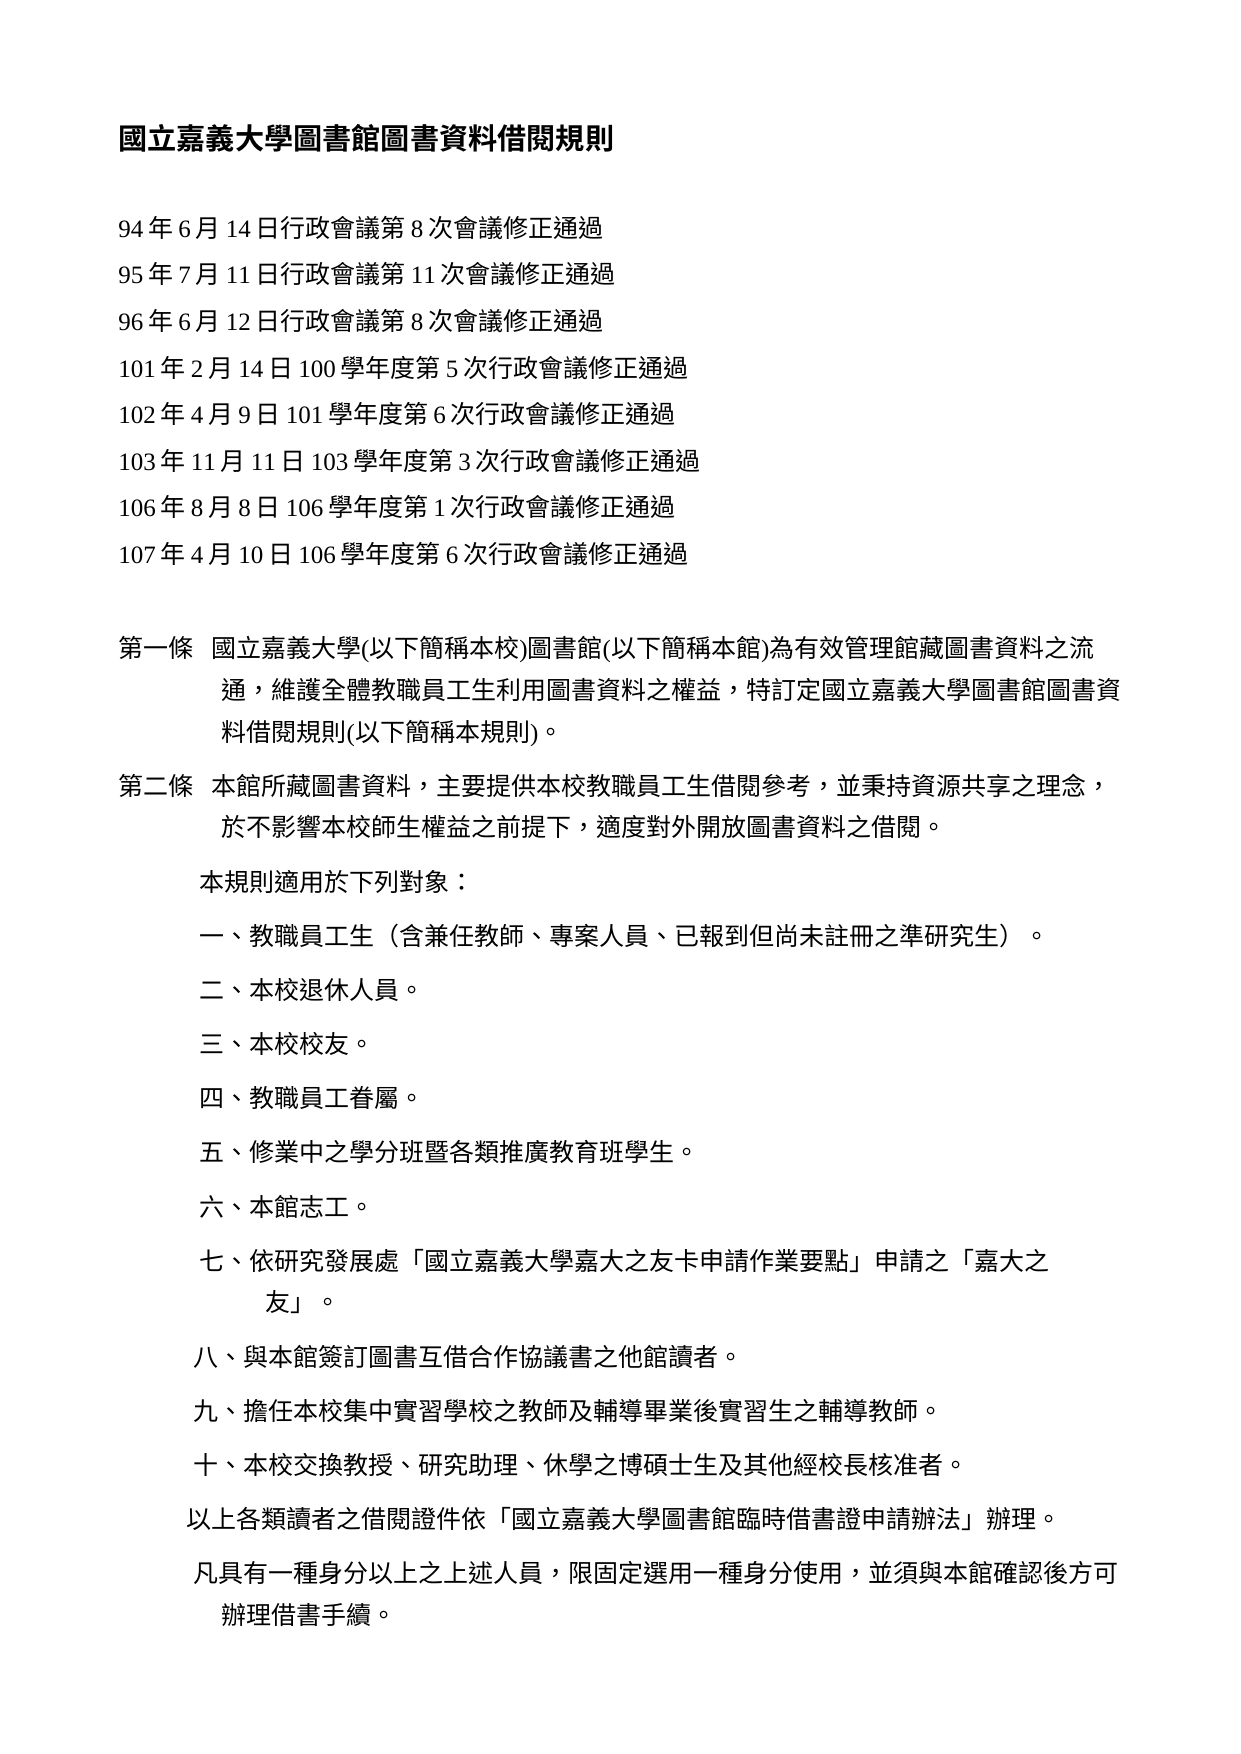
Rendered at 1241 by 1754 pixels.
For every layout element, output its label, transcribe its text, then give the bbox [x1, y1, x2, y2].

text 94年6月14日行政會議第8次會議修正通過 [118, 211, 1122, 244]
text 本規則適用於下列對象： [118, 857, 1122, 898]
text 101年2月14日100學年度第5次行政會議修正通過 [118, 350, 1122, 384]
text 國立嘉義大學圖書館圖書資料借閱規則 [118, 118, 1122, 158]
text 102年4月9日101學年度第6次行政會議修正通過 [118, 397, 1122, 431]
text 第一條 國立嘉義大學(以下簡稱本校)圖書館(以下簡稱本館)為有效管理館藏圖書資料之流通，維護全體教職員工生利用圖書資料之權益，特訂定國立嘉義大學圖書館圖書資料借閱規則(以下簡稱本規則)。 [118, 623, 1122, 748]
text 95年7月11日行政會議第11次會議修正通過 [118, 257, 1122, 291]
text 四、教職員工眷屬。 [118, 1073, 1122, 1115]
text 十、本校交換教授、研究助理、休學之博碩士生及其他經校長核准者。 [118, 1440, 1122, 1482]
text 五、修業中之學分班暨各類推廣教育班學生。 [118, 1127, 1122, 1169]
text 103年11月11日103學年度第3次行政會議修正通過 [118, 443, 1122, 477]
text 三、本校校友。 [118, 1019, 1122, 1061]
text 一、教職員工生（含兼任教師、專案人員、已報到但尚未註冊之準研究生）。 [118, 911, 1122, 952]
text 106年8月8日106學年度第1次行政會議修正通過 [118, 490, 1122, 524]
text 八、與本館簽訂圖書互借合作協議書之他館讀者。 [118, 1332, 1122, 1373]
text 96年6月12日行政會議第8次會議修正通過 [118, 304, 1122, 338]
text 凡具有一種身分以上之上述人員，限固定選用一種身分使用，並須與本館確認後方可辦理借書手續。 [118, 1548, 1122, 1632]
text 第二條 本館所藏圖書資料，主要提供本校教職員工生借閱參考，並秉持資源共享之理念，於不影響本校師生權益之前提下，適度對外開放圖書資料之借閱。 [118, 761, 1122, 844]
text 七、依研究發展處「國立嘉義大學嘉大之友卡申請作業要點」申請之「嘉大之友」。 [118, 1236, 1122, 1319]
text 二、本校退休人員。 [118, 965, 1122, 1007]
text 107年4月10日106學年度第6次行政會議修正通過 [118, 536, 1122, 571]
text 九、擔任本校集中實習學校之教師及輔導畢業後實習生之輔導教師。 [118, 1386, 1122, 1427]
text 以上各類讀者之借閱證件依「國立嘉義大學圖書館臨時借書證申請辦法」辦理。 [86, 1494, 1122, 1536]
text 六、本館志工。 [118, 1182, 1122, 1223]
